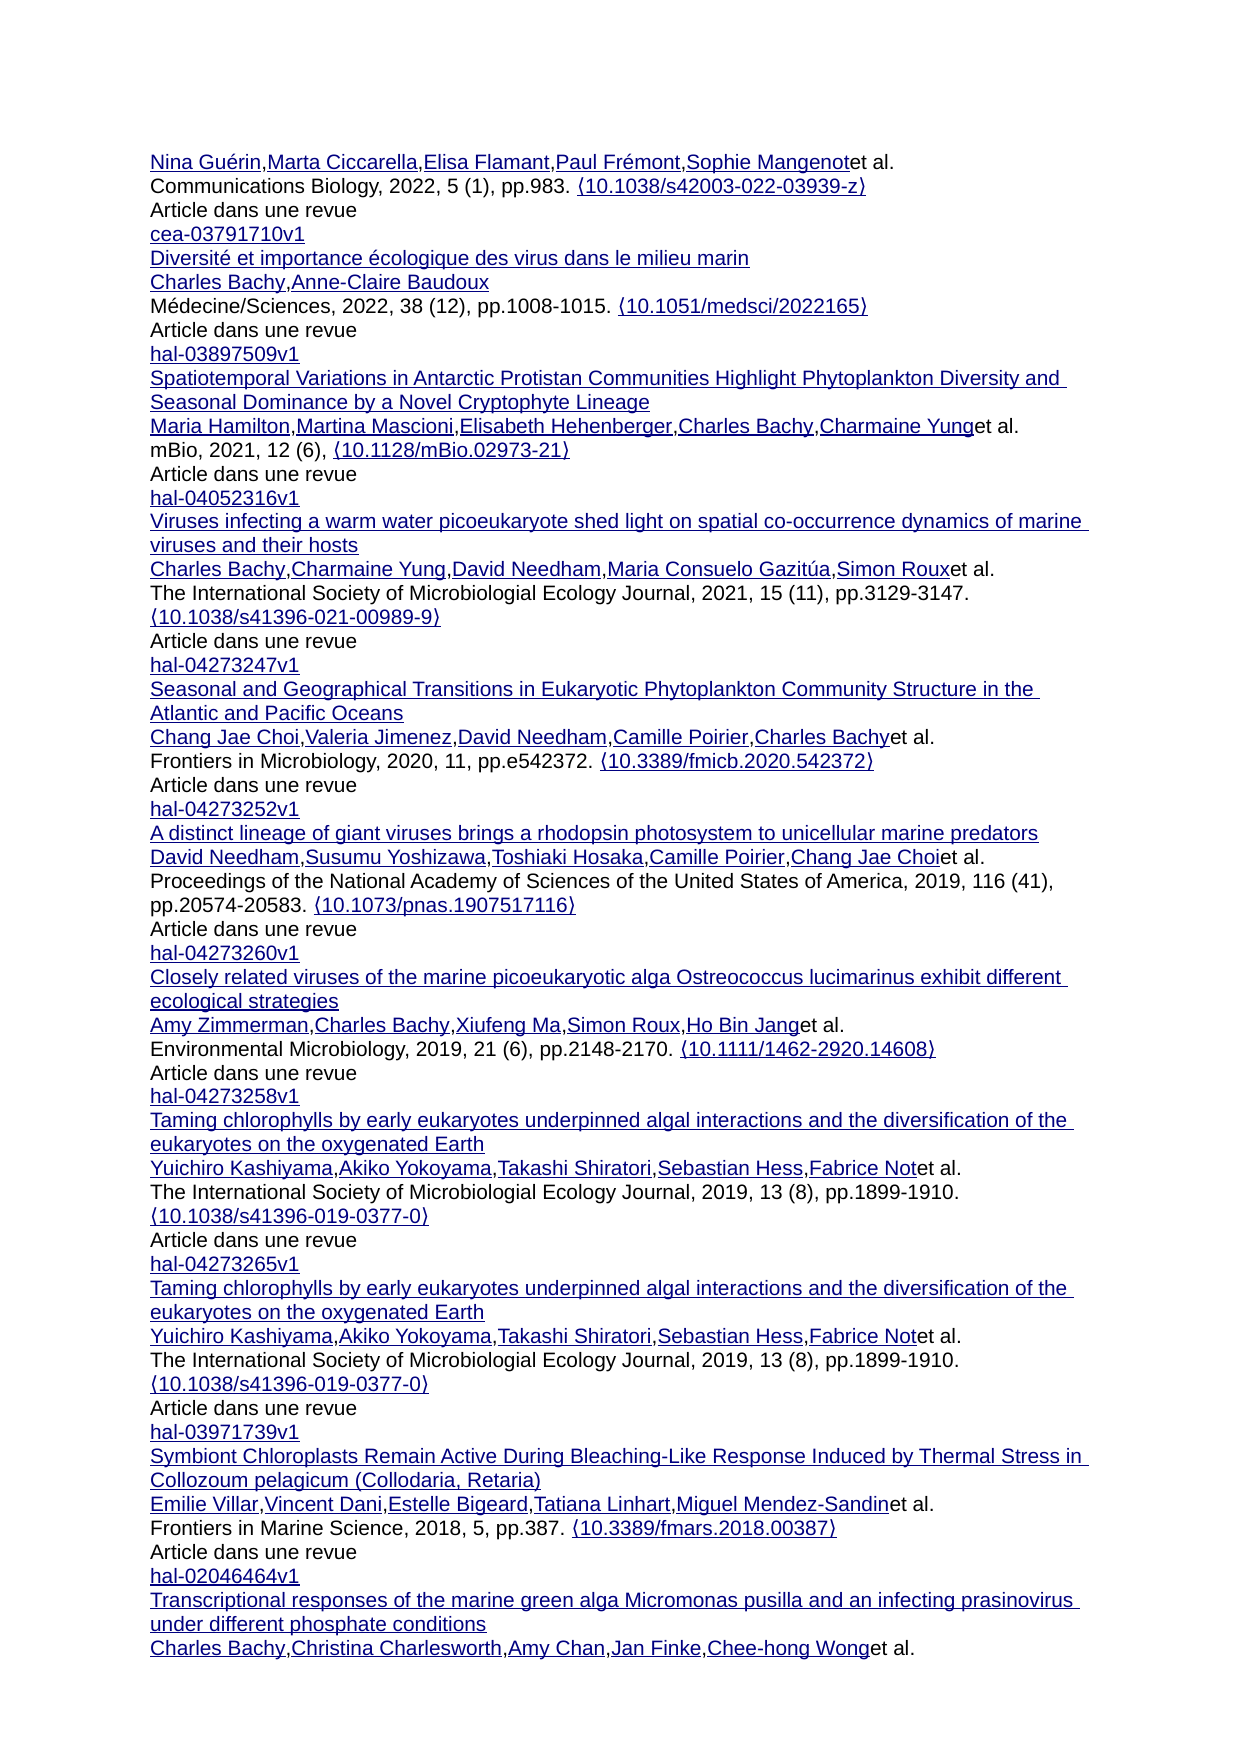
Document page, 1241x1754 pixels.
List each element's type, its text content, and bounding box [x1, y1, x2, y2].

table_cell Nina Guérin,Marta Ciccarella,Elisa Flamant,Paul Frémont,Sophie Mangenotet al. Communications Biology, 2022, 5 (1), pp.983. ⟨10.1038/s42003-022-03939-z⟩ Article dans une revue cea-03791710v1 [150, 150, 1090, 246]
table_cell Transcriptional responses of the marine green alga Micromonas pusilla and an infecting prasinovirus under different phosphate conditions Charles Bachy,Christina Charlesworth,Amy Chan,Jan Finke,Chee‐hong Wonget al. [150, 1588, 1090, 1659]
table_cell Viruses infecting a warm water picoeukaryote shed light on spatial co-occurrence dynamics of marine viruses and their hosts Charles Bachy,Charmaine Yung,David Needham,Maria Consuelo Gazitúa,Simon Rouxet al. The International Society of Microbiologial Ecology Journal, 2021, 15 (11), pp.3129-3147. ⟨10.1038/s41396-021-00989-9⟩ Article dans une revue hal-04273247v1 [150, 509, 1090, 677]
table_cell Seasonal and Geographical Transitions in Eukaryotic Phytoplankton Community Structure in the Atlantic and Pacific Oceans Chang Jae Choi,Valeria Jimenez,David Needham,Camille Poirier,Charles Bachyet al. Frontiers in Microbiology, 2020, 11, pp.e542372. ⟨10.3389/fmicb.2020.542372⟩ Article dans une revue hal-04273252v1 [150, 677, 1090, 821]
table_cell Closely related viruses of the marine picoeukaryotic alga Ostreococcus lucimarinus exhibit different ecological strategies Amy Zimmerman,Charles Bachy,Xiufeng Ma,Simon Roux,Ho Bin Janget al. Environmental Microbiology, 2019, 21 (6), pp.2148-2170. ⟨10.1111/1462-2920.14608⟩ Article dans une revue hal-04273258v1 [150, 965, 1090, 1108]
table_cell Symbiont Chloroplasts Remain Active During Bleaching-Like Response Induced by Thermal Stress in Collozoum pelagicum (Collodaria, Retaria) Emilie Villar,Vincent Dani,Estelle Bigeard,Tatiana Linhart,Miguel Mendez-Sandinet al. Frontiers in Marine Science, 2018, 5, pp.387. ⟨10.3389/fmars.2018.00387⟩ Article dans une revue hal-02046464v1 [150, 1444, 1090, 1587]
table_cell Taming chlorophylls by early eukaryotes underpinned algal interactions and the diversification of the eukaryotes on the oxygenated Earth Yuichiro Kashiyama,Akiko Yokoyama,Takashi Shiratori,Sebastian Hess,Fabrice Notet al. The International Society of Microbiologial Ecology Journal, 2019, 13 (8), pp.1899-1910. ⟨10.1038/s41396-019-0377-0⟩ Article dans une revue hal-03971739v1 [150, 1276, 1090, 1444]
table_cell Spatiotemporal Variations in Antarctic Protistan Communities Highlight Phytoplankton Diversity and Seasonal Dominance by a Novel Cryptophyte Lineage Maria Hamilton,Martina Mascioni,Elisabeth Hehenberger,Charles Bachy,Charmaine Yunget al. mBio, 2021, 12 (6), ⟨10.1128/mBio.02973-21⟩ Article dans une revue hal-04052316v1 [150, 366, 1090, 509]
table_cell Taming chlorophylls by early eukaryotes underpinned algal interactions and the diversification of the eukaryotes on the oxygenated Earth Yuichiro Kashiyama,Akiko Yokoyama,Takashi Shiratori,Sebastian Hess,Fabrice Notet al. The International Society of Microbiologial Ecology Journal, 2019, 13 (8), pp.1899-1910. ⟨10.1038/s41396-019-0377-0⟩ Article dans une revue hal-04273265v1 [150, 1108, 1090, 1276]
table_cell Diversité et importance écologique des virus dans le milieu marin Charles Bachy,Anne-Claire Baudoux Médecine/Sciences, 2022, 38 (12), pp.1008-1015. ⟨10.1051/medsci/2022165⟩ Article dans une revue hal-03897509v1 [150, 246, 1090, 366]
table_cell A distinct lineage of giant viruses brings a rhodopsin photosystem to unicellular marine predators David Needham,Susumu Yoshizawa,Toshiaki Hosaka,Camille Poirier,Chang Jae Choiet al. Proceedings of the National Academy of Sciences of the United States of America, 2019, 116 (41), pp.20574-20583. ⟨10.1073/pnas.1907517116⟩ Article dans une revue hal-04273260v1 [150, 821, 1090, 964]
